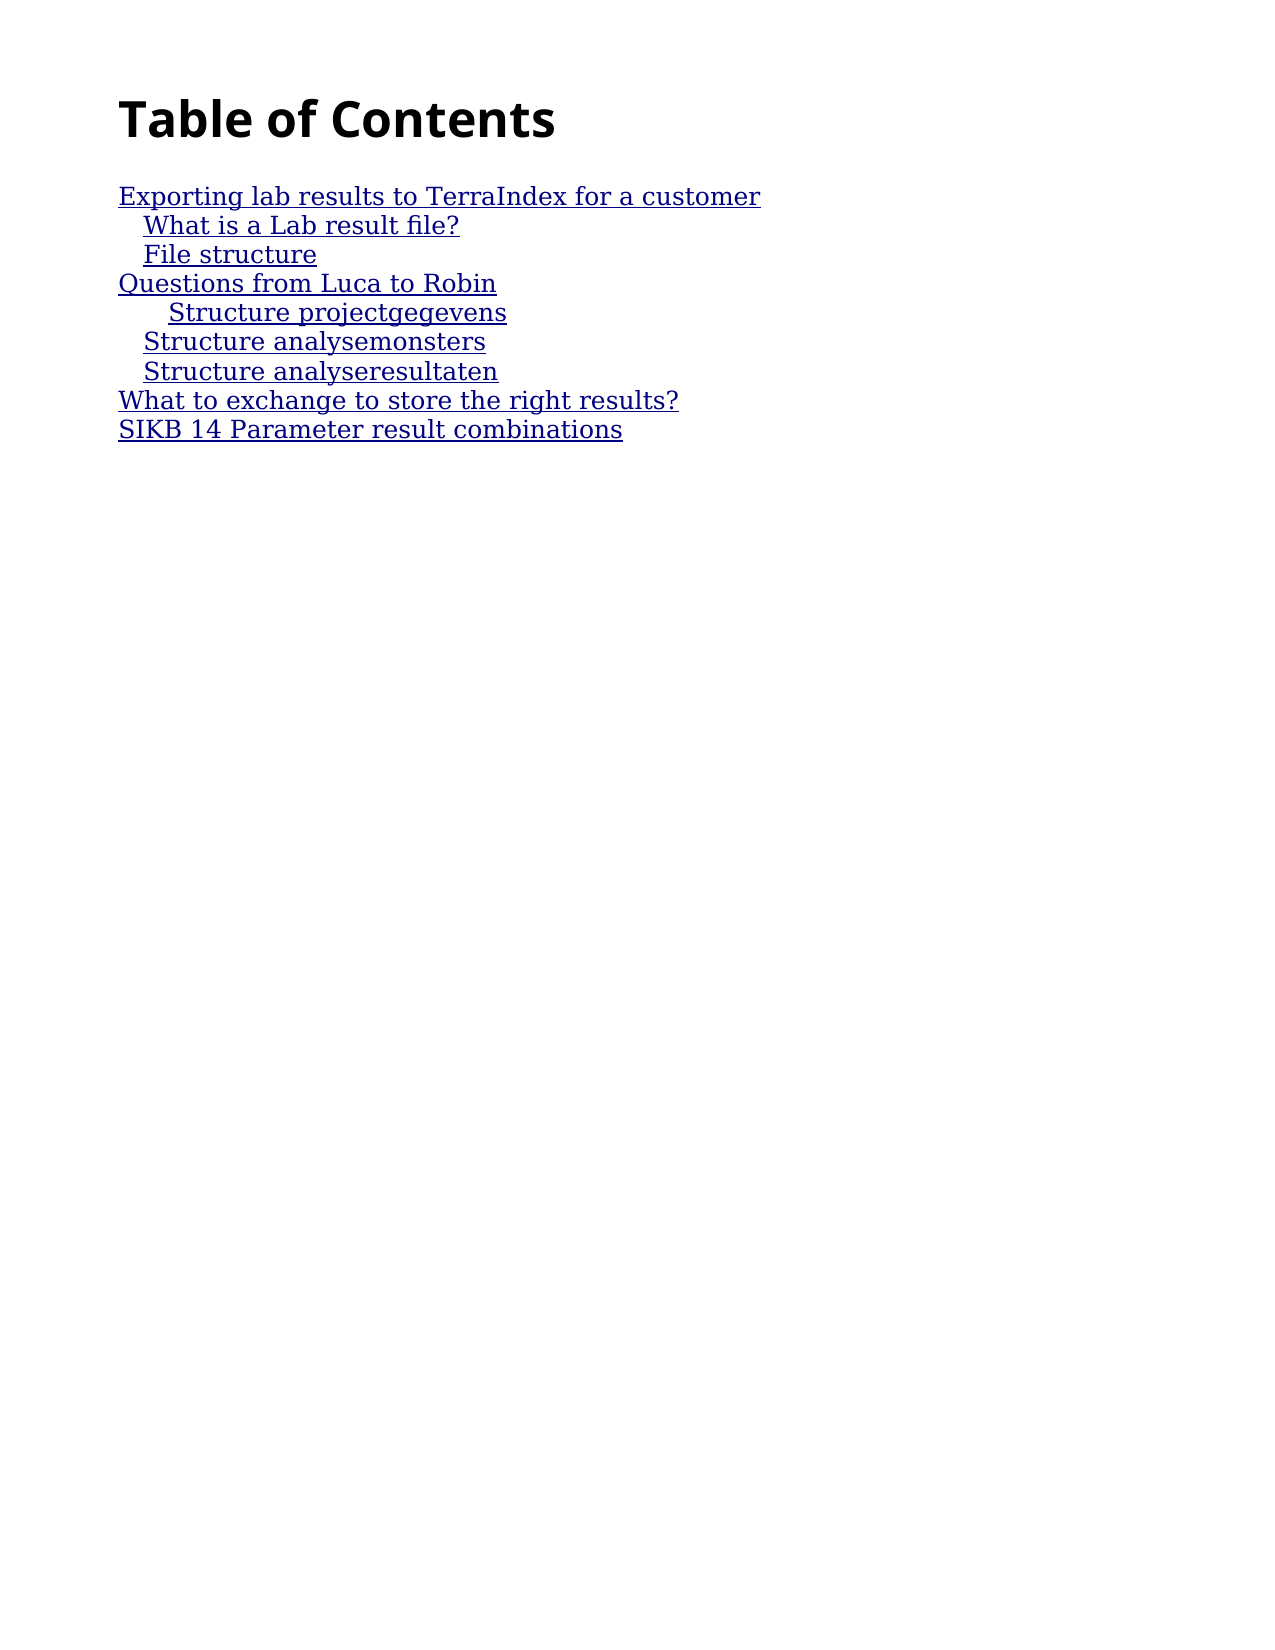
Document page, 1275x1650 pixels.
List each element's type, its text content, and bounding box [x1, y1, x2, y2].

text What to exchange to store the right results? [118, 386, 1216, 415]
text File structure [143, 240, 1216, 269]
text Exporting lab results to TerraIndex for a customer [118, 182, 1216, 211]
text Structure analyseresultaten [143, 357, 1216, 386]
text Structure analysemonsters [143, 327, 1216, 357]
subtitle Table of Contents [118, 84, 1216, 152]
text SIKB 14 Parameter result combinations [118, 415, 1216, 444]
text Structure projectgegevens [168, 298, 1216, 327]
text Questions from Luca to Robin [118, 269, 1216, 298]
text What is a Lab result file? [143, 211, 1216, 240]
